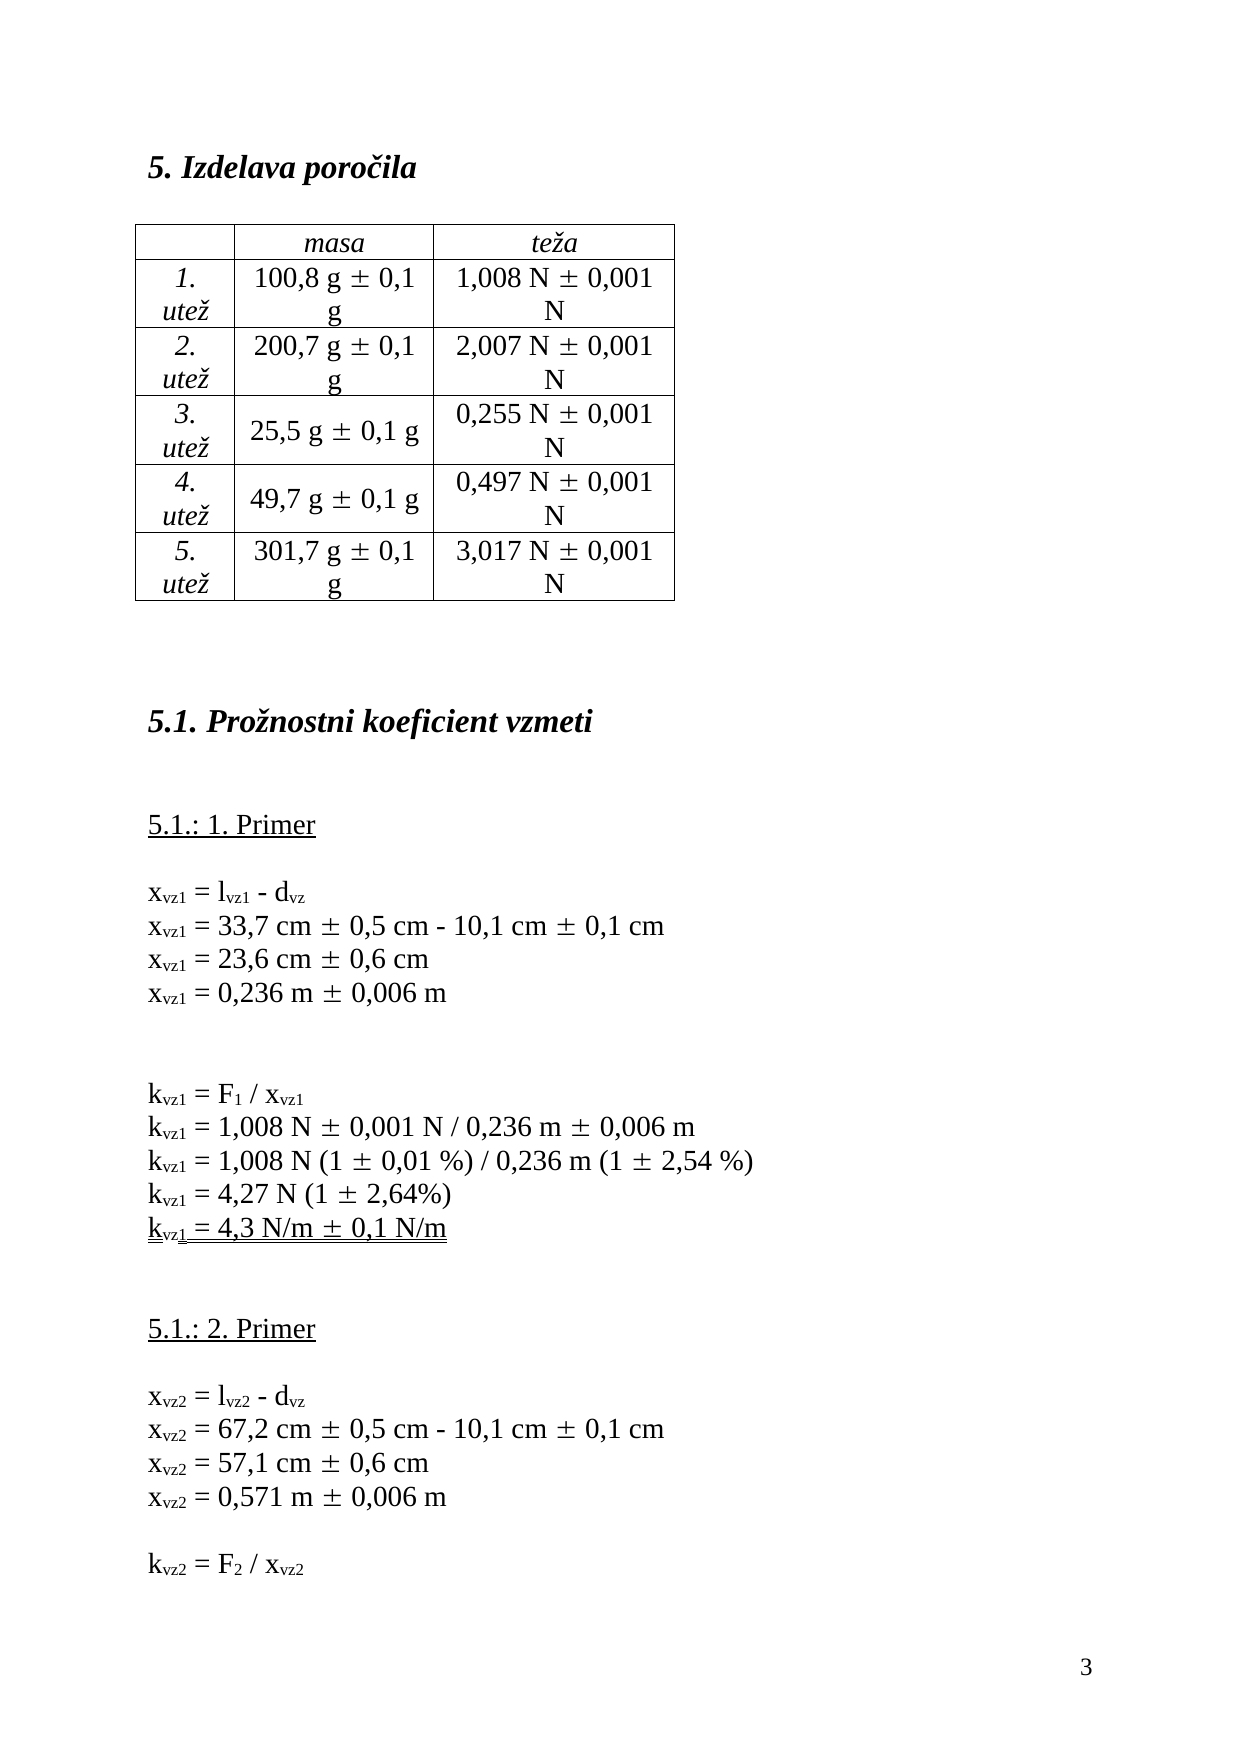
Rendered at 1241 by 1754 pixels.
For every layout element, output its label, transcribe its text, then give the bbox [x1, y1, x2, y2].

text xvz1 = 33,7 cm  0,5 cm - 10,1 cm  0,1 cm [148, 908, 1093, 941]
table_cell 301,7 g  0,1 g [235, 533, 433, 600]
table_cell 2. utež [136, 328, 234, 395]
table_cell 1. utež [136, 260, 234, 327]
table_cell 25,5 g  0,1 g [235, 396, 433, 463]
text kvz1 = 4,3 N/m  0,1 N/m [148, 1210, 1093, 1244]
text 5.1.: 1. Primer [148, 807, 1093, 841]
table_cell 5. utež [136, 533, 234, 600]
text kvz1 = F1 / xvz1 [148, 1076, 1093, 1109]
text 5.1.: 2. Primer [148, 1311, 1093, 1344]
table_cell 200,7 g  0,1 g [235, 328, 433, 395]
table_cell 0,255 N  0,001 N [434, 396, 674, 463]
text xvz2 = 67,2 cm  0,5 cm - 10,1 cm  0,1 cm [148, 1412, 1093, 1445]
table_header teža [434, 225, 674, 259]
table_cell 3,017 N  0,001 N [434, 533, 674, 600]
table_cell 1,008 N  0,001 N [434, 260, 674, 327]
table_cell 0,497 N  0,001 N [434, 465, 674, 532]
text kvz1 = 4,27 N (1  2,64%) [148, 1177, 1093, 1210]
text kvz1 = 1,008 N (1  0,01 %) / 0,236 m (1  2,54 %) [148, 1143, 1093, 1177]
text xvz2 = 57,1 cm  0,6 cm [148, 1445, 1093, 1479]
table_cell 100,8 g  0,1 g [235, 260, 433, 327]
text xvz2 = 0,571 m  0,006 m [148, 1479, 1093, 1512]
text kvz1 = 1,008 N  0,001 N / 0,236 m  0,006 m [148, 1109, 1093, 1143]
table_cell 3. utež [136, 396, 234, 463]
text 5. Izdelava poročila [148, 148, 1093, 186]
table_header masa [235, 225, 433, 259]
text xvz2 = lvz2 - dvz [148, 1378, 1093, 1412]
text kvz2 = F2 / xvz2 [148, 1546, 1093, 1579]
text xvz1 = lvz1 - dvz [148, 874, 1093, 908]
table_header [136, 225, 234, 259]
text 5.1. Prožnostni koeficient vzmeti [148, 702, 1093, 740]
text xvz1 = 23,6 cm  0,6 cm [148, 941, 1093, 975]
table_cell 2,007 N  0,001 N [434, 328, 674, 395]
table_cell 4. utež [136, 465, 234, 532]
table_cell 49,7 g  0,1 g [235, 465, 433, 532]
text xvz1 = 0,236 m  0,006 m [148, 975, 1093, 1009]
